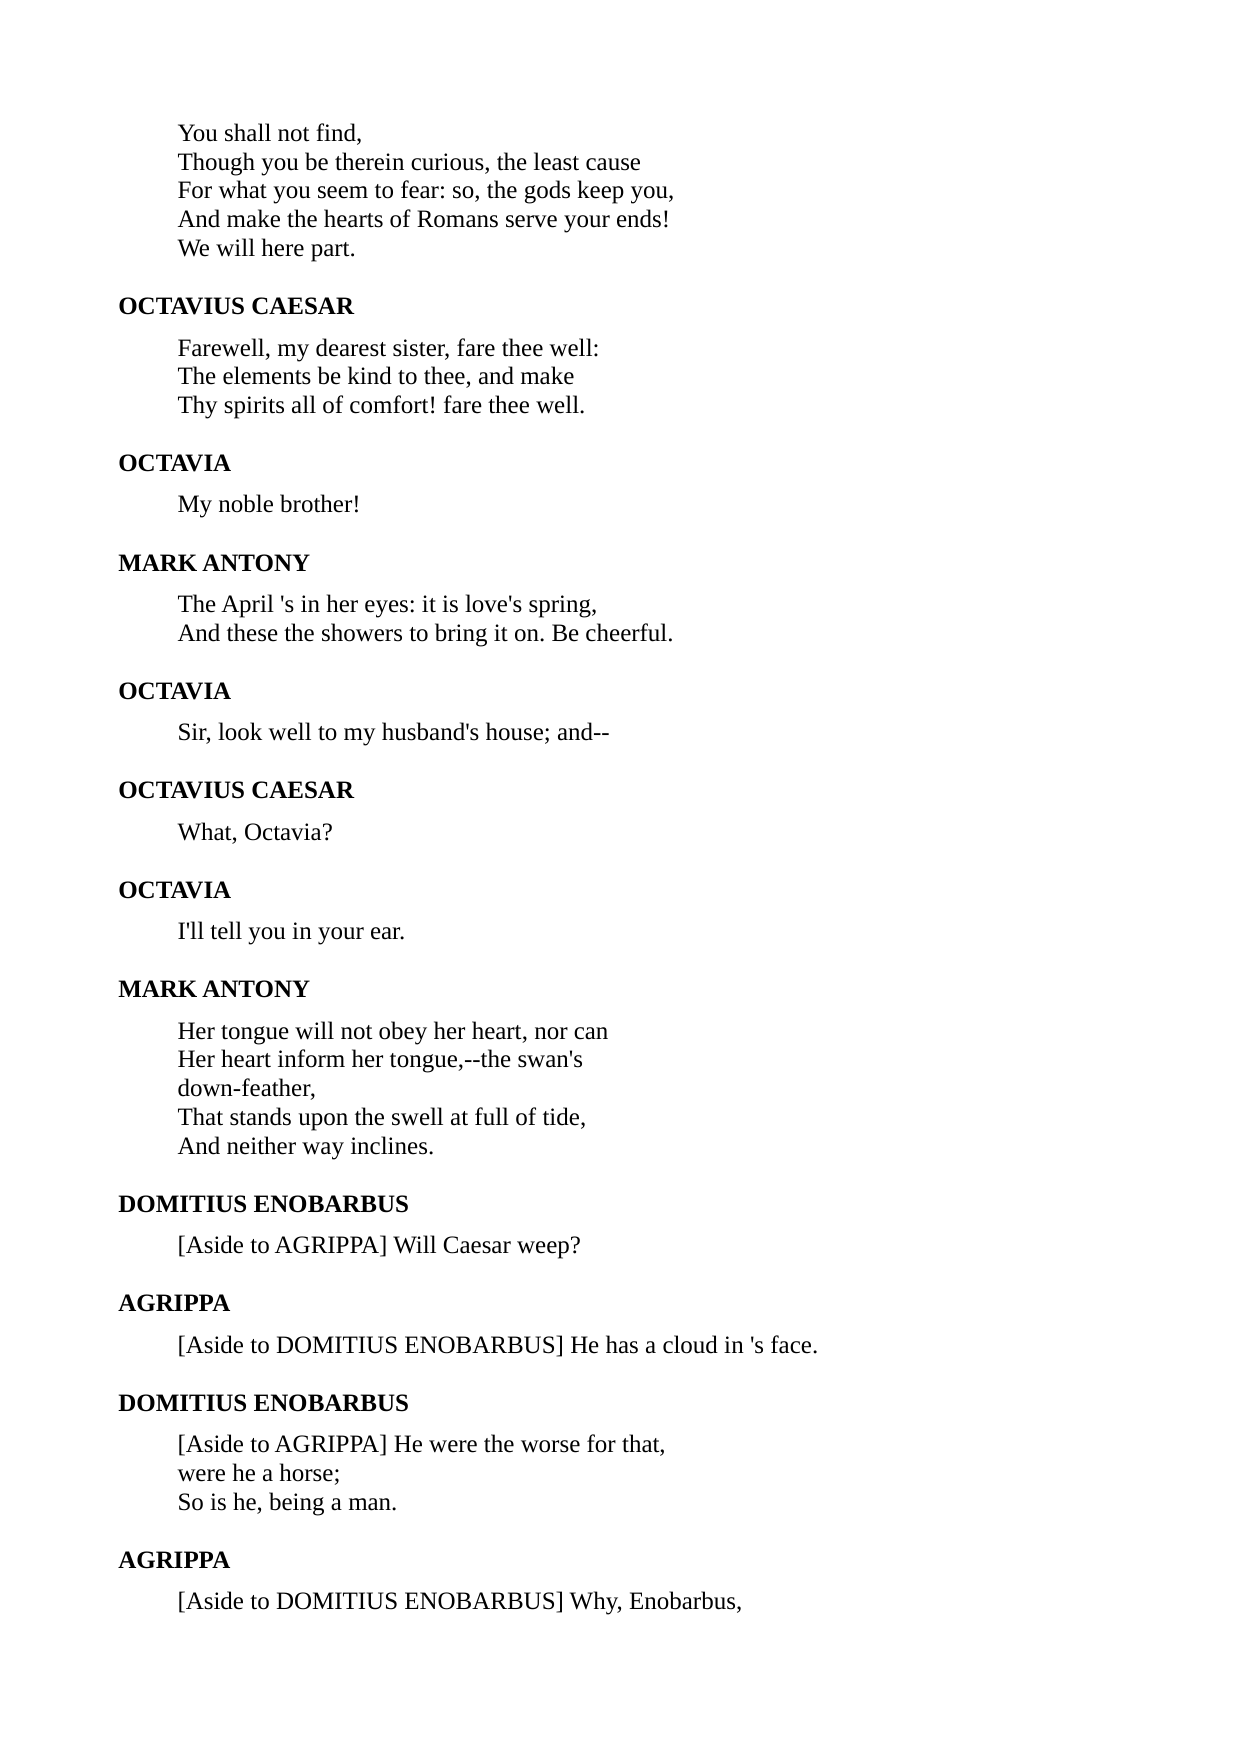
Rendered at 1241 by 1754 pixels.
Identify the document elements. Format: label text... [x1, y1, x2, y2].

text My noble brother! [177, 489, 1063, 518]
text The April 's in her eyes: it is love's spring, And these the showers to bring it on. Be cheerful. [177, 589, 1063, 647]
text MARK ANTONY [118, 974, 1122, 1003]
text Her tongue will not obey her heart, nor can Her heart inform her tongue,--the swan's down-feather, That stands upon the swell at full of tide, And neither way inclines. [177, 1016, 1063, 1159]
text DOMITIUS ENOBARBUS [118, 1189, 1122, 1218]
text You shall not find, Though you be therein curious, the least cause For what you seem to fear: so, the gods keep you, And make the hearts of Romans serve your ends! We will here part. [177, 118, 1063, 262]
text AGRIPPA [118, 1545, 1122, 1574]
text OCTAVIA [118, 875, 1122, 904]
text OCTAVIUS CAESAR [118, 776, 1122, 804]
text What, Octavia? [177, 817, 1063, 846]
text AGRIPPA [118, 1288, 1122, 1317]
text I'll tell you in your ear. [177, 916, 1063, 945]
text MARK ANTONY [118, 548, 1122, 577]
text DOMITIUS ENOBARBUS [118, 1388, 1122, 1417]
text OCTAVIA [118, 676, 1122, 705]
text [Aside to AGRIPPA] He were the worse for that, were he a horse; So is he, being a man. [177, 1429, 1063, 1515]
text Sir, look well to my husband's house; and-- [177, 717, 1063, 746]
text [Aside to DOMITIUS ENOBARBUS] Why, Enobarbus, [177, 1586, 1063, 1615]
text OCTAVIUS CAESAR [118, 291, 1122, 320]
text OCTAVIA [118, 448, 1122, 477]
text [Aside to AGRIPPA] Will Caesar weep? [177, 1230, 1063, 1259]
text [Aside to DOMITIUS ENOBARBUS] He has a cloud in 's face. [177, 1330, 1063, 1358]
text Farewell, my dearest sister, fare thee well: The elements be kind to thee, and make Thy spirits all of comfort! fare thee well. [177, 333, 1063, 419]
